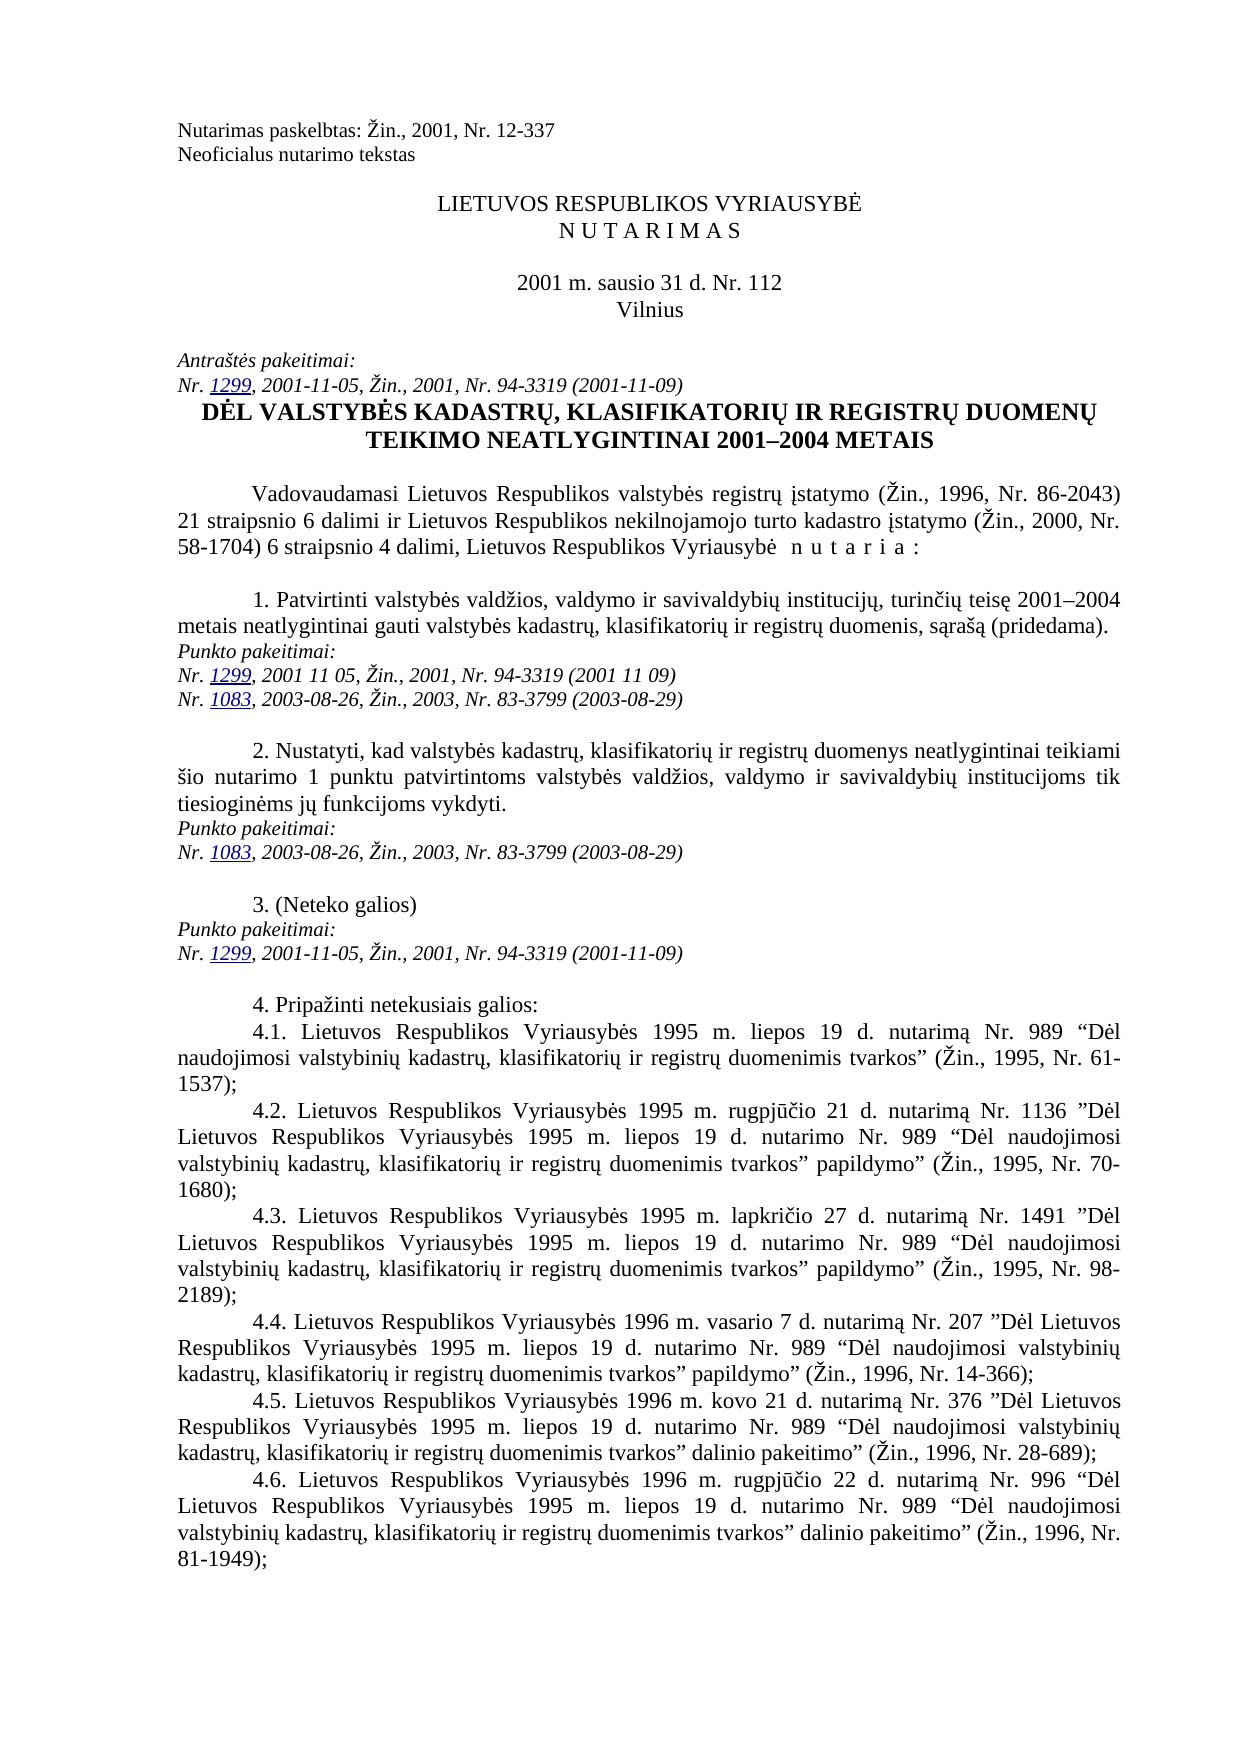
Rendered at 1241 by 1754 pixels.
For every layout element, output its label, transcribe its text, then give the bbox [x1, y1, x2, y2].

text Nr. 1299, 2001-11-05, Žin., 2001, Nr. 94-3319 (2001-11-09) [177, 372, 1122, 397]
text Nr. 1083, 2003-08-26, Žin., 2003, Nr. 83-3799 (2003-08-29) [177, 840, 1122, 864]
text Vilnius [177, 296, 1122, 322]
text Nutarimas paskelbtas: Žin., 2001, Nr. 12-337 [177, 118, 1122, 142]
text 4.2. Lietuvos Respublikos Vyriausybės 1995 m. rugpjūčio 21 d. nutarimą Nr. 1136 ”Dėl Lietuvos Respublikos Vyriausybės 1995 m. liepos 19 d. nutarimo Nr. 989 “Dėl naudojimosi valstybinių kadastrų, klasifikatorių ir registrų duomenimis tvarkos” papildymo” (Žin., 1995, Nr. 70-1680); [177, 1097, 1122, 1202]
text 2001 m. sausio 31 d. Nr. 112 [177, 269, 1122, 296]
text Punkto pakeitimai: [177, 816, 1122, 840]
text N U T A R I M A S [177, 217, 1122, 243]
subtitle Dėl valstybės kadastrų, klasifikatorių ir registrų duomenų teikimo neatlygintinai 2001–2004 metais [177, 397, 1122, 454]
text 1. Patvirtinti valstybės valdžios, valdymo ir savivaldybių institucijų, turinčių teisę 2001–2004 metais neatlygintinai gauti valstybės kadastrų, klasifikatorių ir registrų duomenis, sąrašą (pridedama). [177, 586, 1122, 638]
text 4.4. Lietuvos Respublikos Vyriausybės 1996 m. vasario 7 d. nutarimą Nr. 207 ”Dėl Lietuvos Respublikos Vyriausybės 1995 m. liepos 19 d. nutarimo Nr. 989 “Dėl naudojimosi valstybinių kadastrų, klasifikatorių ir registrų duomenimis tvarkos” papildymo” (Žin., 1996, Nr. 14-366); [177, 1308, 1122, 1387]
text 4.1. Lietuvos Respublikos Vyriausybės 1995 m. liepos 19 d. nutarimą Nr. 989 “Dėl naudojimosi valstybinių kadastrų, klasifikatorių ir registrų duomenimis tvarkos” (Žin., 1995, Nr. 61-1537); [177, 1018, 1122, 1097]
text LIETUVOS RESPUBLIKOS VYRIAUSYBĖ [177, 190, 1122, 217]
text 4. Pripažinti netekusiais galios: [177, 991, 1122, 1018]
text 2. Nustatyti, kad valstybės kadastrų, klasifikatorių ir registrų duomenys neatlygintinai teikiami šio nutarimo 1 punktu patvirtintoms valstybės valdžios, valdymo ir savivaldybių institucijoms tik tiesioginėms jų funkcijoms vykdyti. [177, 737, 1122, 816]
text 4.5. Lietuvos Respublikos Vyriausybės 1996 m. kovo 21 d. nutarimą Nr. 376 ”Dėl Lietuvos Respublikos Vyriausybės 1995 m. liepos 19 d. nutarimo Nr. 989 “Dėl naudojimosi valstybinių kadastrų, klasifikatorių ir registrų duomenimis tvarkos” dalinio pakeitimo” (Žin., 1996, Nr. 28-689); [177, 1387, 1122, 1466]
text Nr. 1083, 2003-08-26, Žin., 2003, Nr. 83-3799 (2003-08-29) [177, 687, 1122, 711]
text 4.6. Lietuvos Respublikos Vyriausybės 1996 m. rugpjūčio 22 d. nutarimą Nr. 996 “Dėl Lietuvos Respublikos Vyriausybės 1995 m. liepos 19 d. nutarimo Nr. 989 “Dėl naudojimosi valstybinių kadastrų, klasifikatorių ir registrų duomenimis tvarkos” dalinio pakeitimo” (Žin., 1996, Nr. 81-1949); [177, 1466, 1122, 1571]
text Punkto pakeitimai: [177, 917, 1122, 941]
text Punkto pakeitimai: [177, 638, 1122, 663]
text 4.3. Lietuvos Respublikos Vyriausybės 1995 m. lapkričio 27 d. nutarimą Nr. 1491 ”Dėl Lietuvos Respublikos Vyriausybės 1995 m. liepos 19 d. nutarimo Nr. 989 “Dėl naudojimosi valstybinių kadastrų, klasifikatorių ir registrų duomenimis tvarkos” papildymo” (Žin., 1995, Nr. 98-2189); [177, 1202, 1122, 1308]
text Nr. 1299, 2001 11 05, Žin., 2001, Nr. 94-3319 (2001 11 09) [177, 663, 1122, 687]
text Neoficialus nutarimo tekstas [177, 142, 1122, 166]
text 3. (Neteko galios) [177, 891, 1122, 917]
text Vadovaudamasi Lietuvos Respublikos valstybės registrų įstatymo (Žin., 1996, Nr. 86-2043) 21 straipsnio 6 dalimi ir Lietuvos Respublikos nekilnojamojo turto kadastro įstatymo (Žin., 2000, Nr. 58-1704) 6 straipsnio 4 dalimi, Lietuvos Respublikos Vyriausybė nutaria: [177, 480, 1122, 559]
text Nr. 1299, 2001-11-05, Žin., 2001, Nr. 94-3319 (2001-11-09) [177, 941, 1122, 965]
text Antraštės pakeitimai: [177, 348, 1122, 372]
